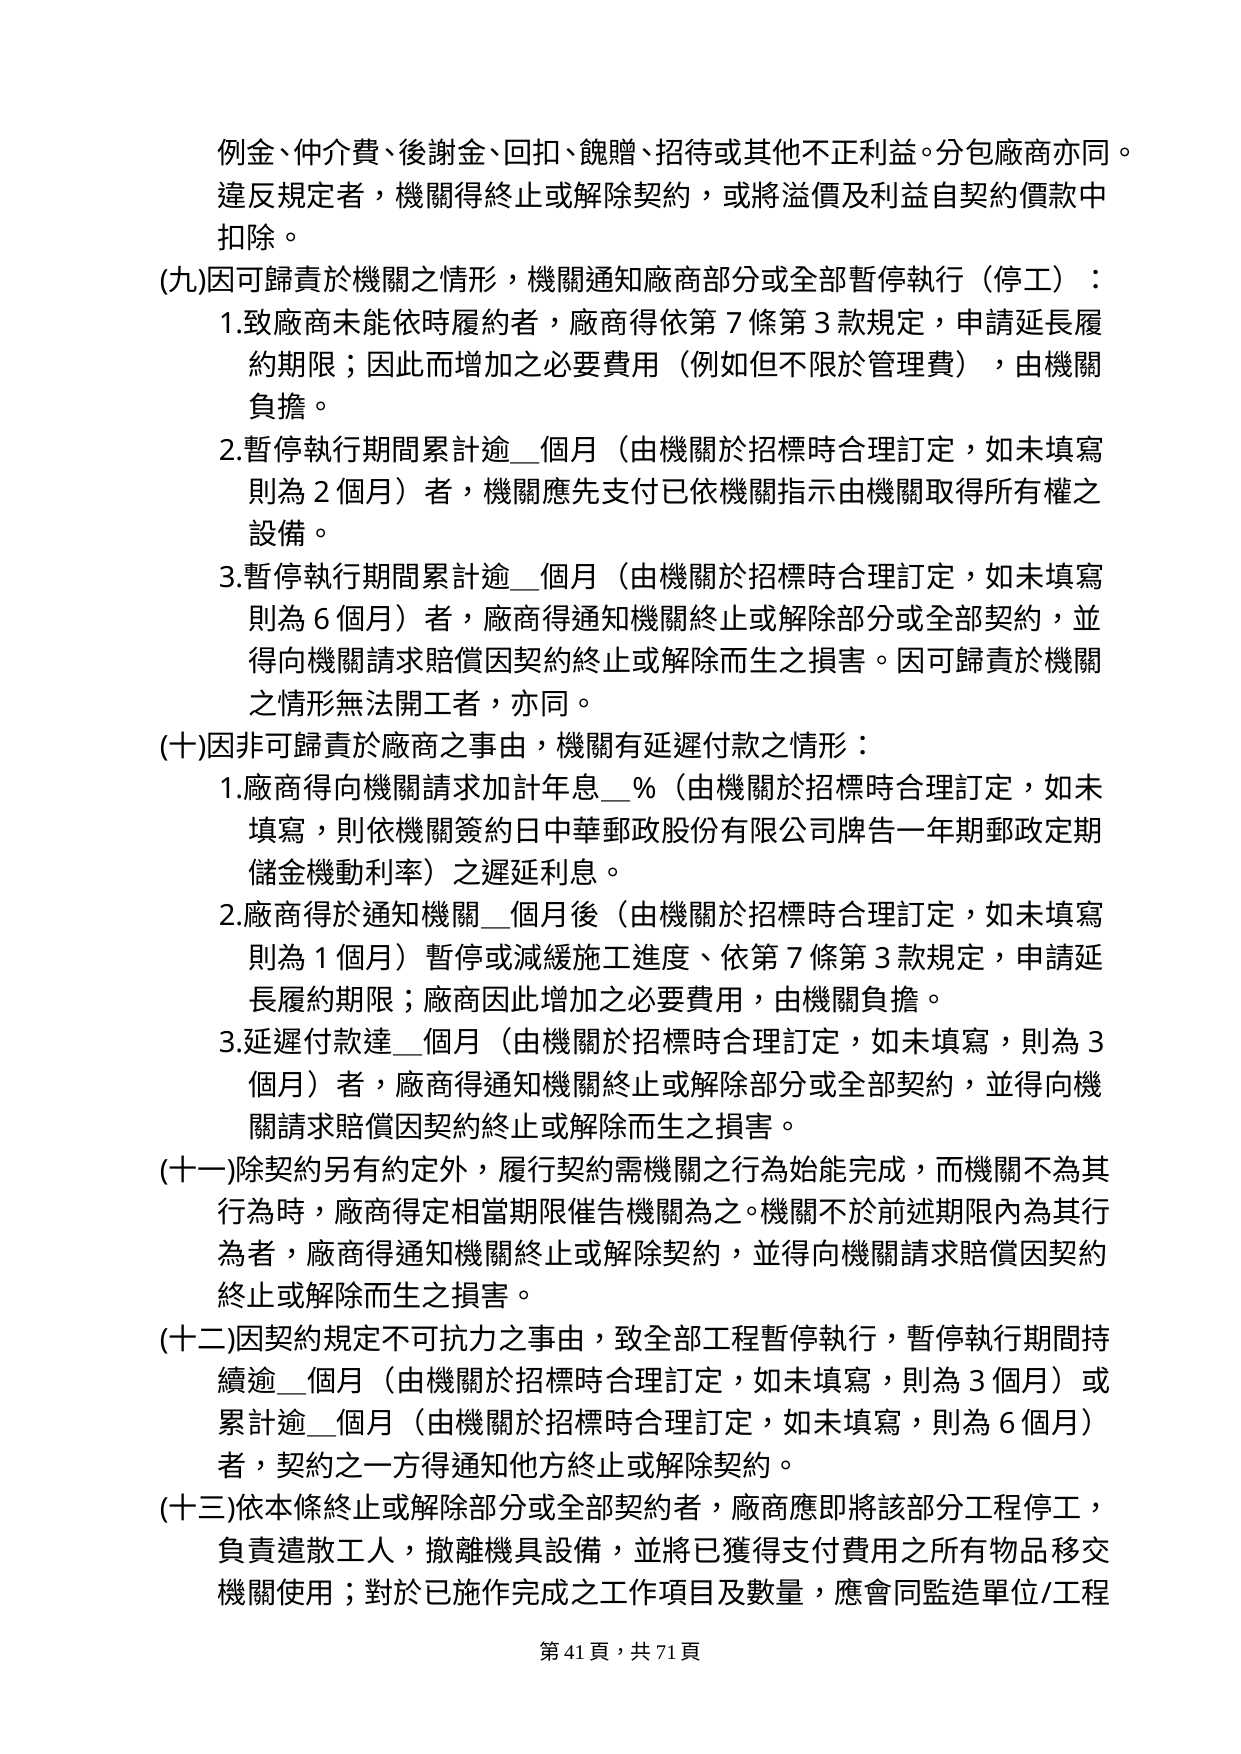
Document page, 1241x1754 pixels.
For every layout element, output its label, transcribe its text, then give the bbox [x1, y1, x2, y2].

text 1.廠商得向機關請求加計年息＿%（由機關於招標時合理訂定，如未填寫，則依機關簽約日中華郵政股份有限公司牌告一年期郵政定期儲金機動利率）之遲延利息。 [218, 765, 1104, 892]
text (十三)依本條終止或解除部分或全部契約者，廠商應即將該部分工程停工，負責遣散工人，撤離機具設備，並將已獲得支付費用之所有物品移交機關使用；對於已施作完成之工作項目及數量，應會同監造單位/工程 [159, 1485, 1110, 1612]
text 3.延遲付款達＿個月（由機關於招標時合理訂定，如未填寫，則為3個月）者，廠商得通知機關終止或解除部分或全部契約，並得向機關請求賠償因契約終止或解除而生之損害。 [218, 1019, 1104, 1146]
text 2.暫停執行期間累計逾＿個月（由機關於招標時合理訂定，如未填寫，則為2個月）者，機關應先支付已依機關指示由機關取得所有權之設備。 [218, 426, 1104, 553]
text (十)因非可歸責於廠商之事由，機關有延遲付款之情形： [159, 723, 1110, 765]
text (八)廠商不得對本契約採購案任何人要求、期約、收受或給予賄賂、佣金、比例金、仲介費、後謝金、回扣、餽贈、招待或其他不正利益。分包廠商亦同。違反規定者，機關得終止或解除契約，或將溢價及利益自契約價款中扣除。 [159, 130, 1110, 257]
text 3.暫停執行期間累計逾＿個月（由機關於招標時合理訂定，如未填寫，則為6個月）者，廠商得通知機關終止或解除部分或全部契約，並得向機關請求賠償因契約終止或解除而生之損害。因可歸責於機關之情形無法開工者，亦同。 [218, 553, 1104, 723]
text (十二)因契約規定不可抗力之事由，致全部工程暫停執行，暫停執行期間持續逾＿個月（由機關於招標時合理訂定，如未填寫，則為3個月）或累計逾＿個月（由機關於招標時合理訂定，如未填寫，則為6個月）者，契約之一方得通知他方終止或解除契約。 [159, 1315, 1110, 1485]
text 2.廠商得於通知機關＿個月後（由機關於招標時合理訂定，如未填寫，則為1個月）暫停或減緩施工進度、依第7條第3款規定，申請延長履約期限；廠商因此增加之必要費用，由機關負擔。 [218, 892, 1104, 1019]
text (十一)除契約另有約定外，履行契約需機關之行為始能完成，而機關不為其行為時，廠商得定相當期限催告機關為之。機關不於前述期限內為其行為者，廠商得通知機關終止或解除契約，並得向機關請求賠償因契約終止或解除而生之損害。 [159, 1146, 1110, 1315]
text 1.致廠商未能依時履約者，廠商得依第7條第3款規定，申請延長履約期限；因此而增加之必要費用（例如但不限於管理費），由機關負擔。 [218, 299, 1104, 426]
text (九)因可歸責於機關之情形，機關通知廠商部分或全部暫停執行（停工）： [159, 257, 1110, 299]
